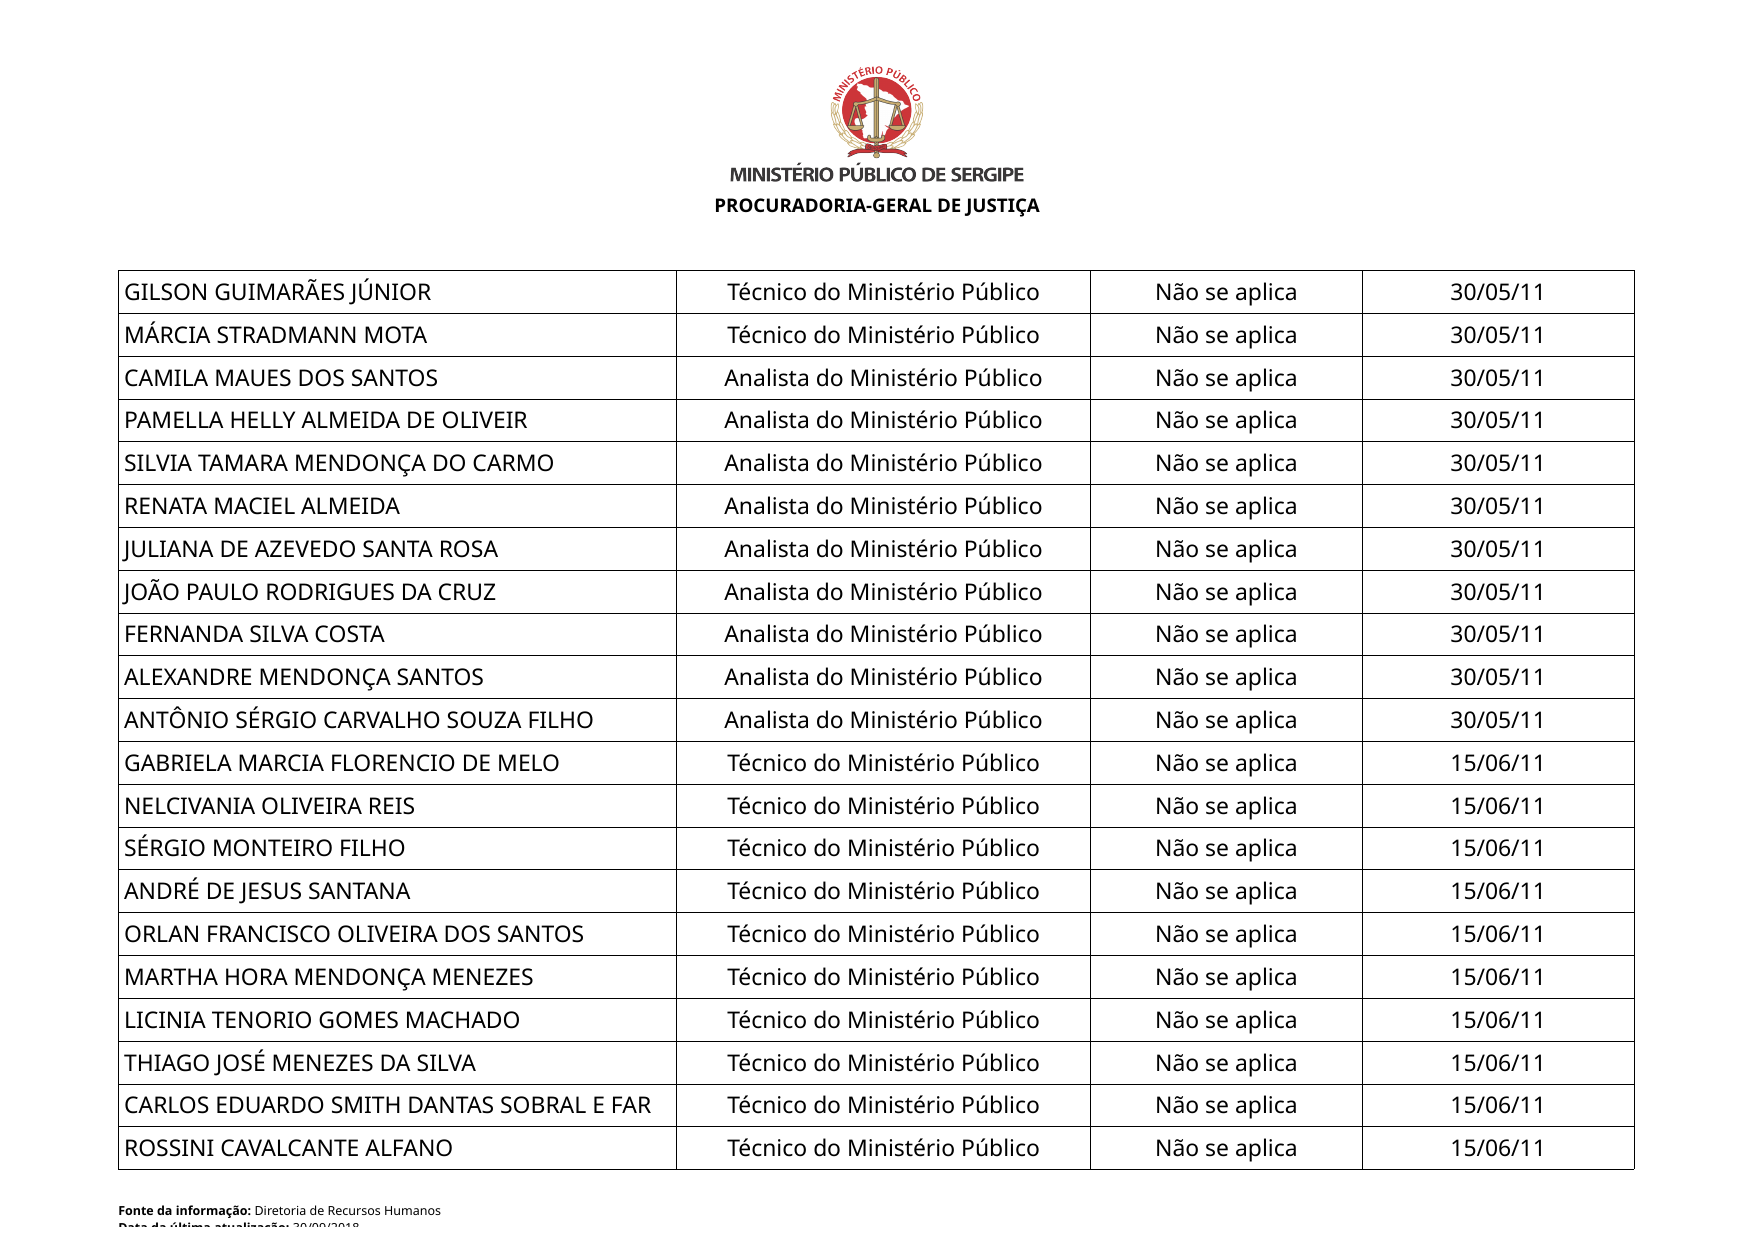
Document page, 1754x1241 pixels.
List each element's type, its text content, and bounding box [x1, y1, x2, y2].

table_cell Analista do Ministério Público [677, 400, 1090, 441]
table_cell JULIANA DE AZEVEDO SANTA ROSA [119, 528, 676, 570]
table_cell Técnico do Ministério Público [677, 1085, 1090, 1126]
table_cell Não se aplica [1091, 999, 1362, 1041]
table_cell Não se aplica [1091, 528, 1362, 570]
table_cell Técnico do Ministério Público [677, 1042, 1090, 1083]
table_cell Não se aplica [1091, 485, 1362, 527]
table_cell Não se aplica [1091, 314, 1362, 356]
table_cell ORLAN FRANCISCO OLIVEIRA DOS SANTOS [119, 913, 676, 955]
table_cell Não se aplica [1091, 699, 1362, 741]
table_cell Técnico do Ministério Público [677, 828, 1090, 869]
table_cell 30/05/11 [1363, 571, 1634, 612]
table_cell RENATA MACIEL ALMEIDA [119, 485, 676, 527]
table_cell 15/06/11 [1363, 999, 1634, 1041]
table_cell CAMILA MAUES DOS SANTOS [119, 357, 676, 398]
table_cell Não se aplica [1091, 1127, 1362, 1169]
table_cell 15/06/11 [1363, 913, 1634, 955]
table_cell Não se aplica [1091, 271, 1362, 313]
table_cell 15/06/11 [1363, 828, 1634, 869]
table_cell CARLOS EDUARDO SMITH DANTAS SOBRAL E FAR [119, 1085, 676, 1126]
table_cell 30/05/11 [1363, 357, 1634, 398]
table_cell Técnico do Ministério Público [677, 1127, 1090, 1169]
table_cell GILSON GUIMARÃES JÚNIOR [119, 271, 676, 313]
table_cell NELCIVANIA OLIVEIRA REIS [119, 785, 676, 827]
table_cell 30/05/11 [1363, 485, 1634, 527]
table_cell ALEXANDRE MENDONÇA SANTOS [119, 656, 676, 698]
table_cell MARTHA HORA MENDONÇA MENEZES [119, 956, 676, 998]
table_cell 15/06/11 [1363, 870, 1634, 912]
table_cell Não se aplica [1091, 956, 1362, 998]
table_cell SILVIA TAMARA MENDONÇA DO CARMO [119, 442, 676, 484]
table_cell 30/05/11 [1363, 528, 1634, 570]
table_cell Técnico do Ministério Público [677, 956, 1090, 998]
table_cell Técnico do Ministério Público [677, 314, 1090, 356]
table_cell Analista do Ministério Público [677, 699, 1090, 741]
table_cell 30/05/11 [1363, 656, 1634, 698]
table_cell Analista do Ministério Público [677, 442, 1090, 484]
table_cell THIAGO JOSÉ MENEZES DA SILVA [119, 1042, 676, 1083]
table_cell Não se aplica [1091, 870, 1362, 912]
table_cell 30/05/11 [1363, 699, 1634, 741]
table_cell FERNANDA SILVA COSTA [119, 614, 676, 655]
picture [730, 66, 1024, 185]
table_cell ANTÔNIO SÉRGIO CARVALHO SOUZA FILHO [119, 699, 676, 741]
table_cell 15/06/11 [1363, 742, 1634, 784]
table_cell Não se aplica [1091, 785, 1362, 827]
table_cell Não se aplica [1091, 742, 1362, 784]
table_cell Não se aplica [1091, 400, 1362, 441]
table_cell Analista do Ministério Público [677, 485, 1090, 527]
table_cell PAMELLA HELLY ALMEIDA DE OLIVEIR [119, 400, 676, 441]
table_cell Técnico do Ministério Público [677, 742, 1090, 784]
table_cell MÁRCIA STRADMANN MOTA [119, 314, 676, 356]
table_cell LICINIA TENORIO GOMES MACHADO [119, 999, 676, 1041]
table_cell Não se aplica [1091, 913, 1362, 955]
table_cell ANDRÉ DE JESUS SANTANA [119, 870, 676, 912]
table_cell Não se aplica [1091, 442, 1362, 484]
table_cell Analista do Ministério Público [677, 656, 1090, 698]
table_cell Não se aplica [1091, 1085, 1362, 1126]
table_cell Analista do Ministério Público [677, 528, 1090, 570]
table_cell 15/06/11 [1363, 785, 1634, 827]
table_cell Analista do Ministério Público [677, 571, 1090, 612]
table_cell 15/06/11 [1363, 1127, 1634, 1169]
table_cell 15/06/11 [1363, 956, 1634, 998]
table_cell Técnico do Ministério Público [677, 870, 1090, 912]
table_cell Não se aplica [1091, 828, 1362, 869]
table_cell Não se aplica [1091, 357, 1362, 398]
table_cell 15/06/11 [1363, 1085, 1634, 1126]
table_cell Analista do Ministério Público [677, 614, 1090, 655]
table_cell Não se aplica [1091, 656, 1362, 698]
table_cell 30/05/11 [1363, 314, 1634, 356]
table_cell GABRIELA MARCIA FLORENCIO DE MELO [119, 742, 676, 784]
table_cell Não se aplica [1091, 614, 1362, 655]
table_cell Técnico do Ministério Público [677, 271, 1090, 313]
table_cell ROSSINI CAVALCANTE ALFANO [119, 1127, 676, 1169]
table_cell SÉRGIO MONTEIRO FILHO [119, 828, 676, 869]
table_cell 30/05/11 [1363, 442, 1634, 484]
table_cell 30/05/11 [1363, 271, 1634, 313]
table_cell 15/06/11 [1363, 1042, 1634, 1083]
table_cell 30/05/11 [1363, 400, 1634, 441]
table_cell Não se aplica [1091, 1042, 1362, 1083]
table_cell 30/05/11 [1363, 614, 1634, 655]
table_cell Técnico do Ministério Público [677, 913, 1090, 955]
table_cell Técnico do Ministério Público [677, 999, 1090, 1041]
table_cell JOÃO PAULO RODRIGUES DA CRUZ [119, 571, 676, 612]
table_cell Analista do Ministério Público [677, 357, 1090, 398]
table_cell Não se aplica [1091, 571, 1362, 612]
table_cell Técnico do Ministério Público [677, 785, 1090, 827]
